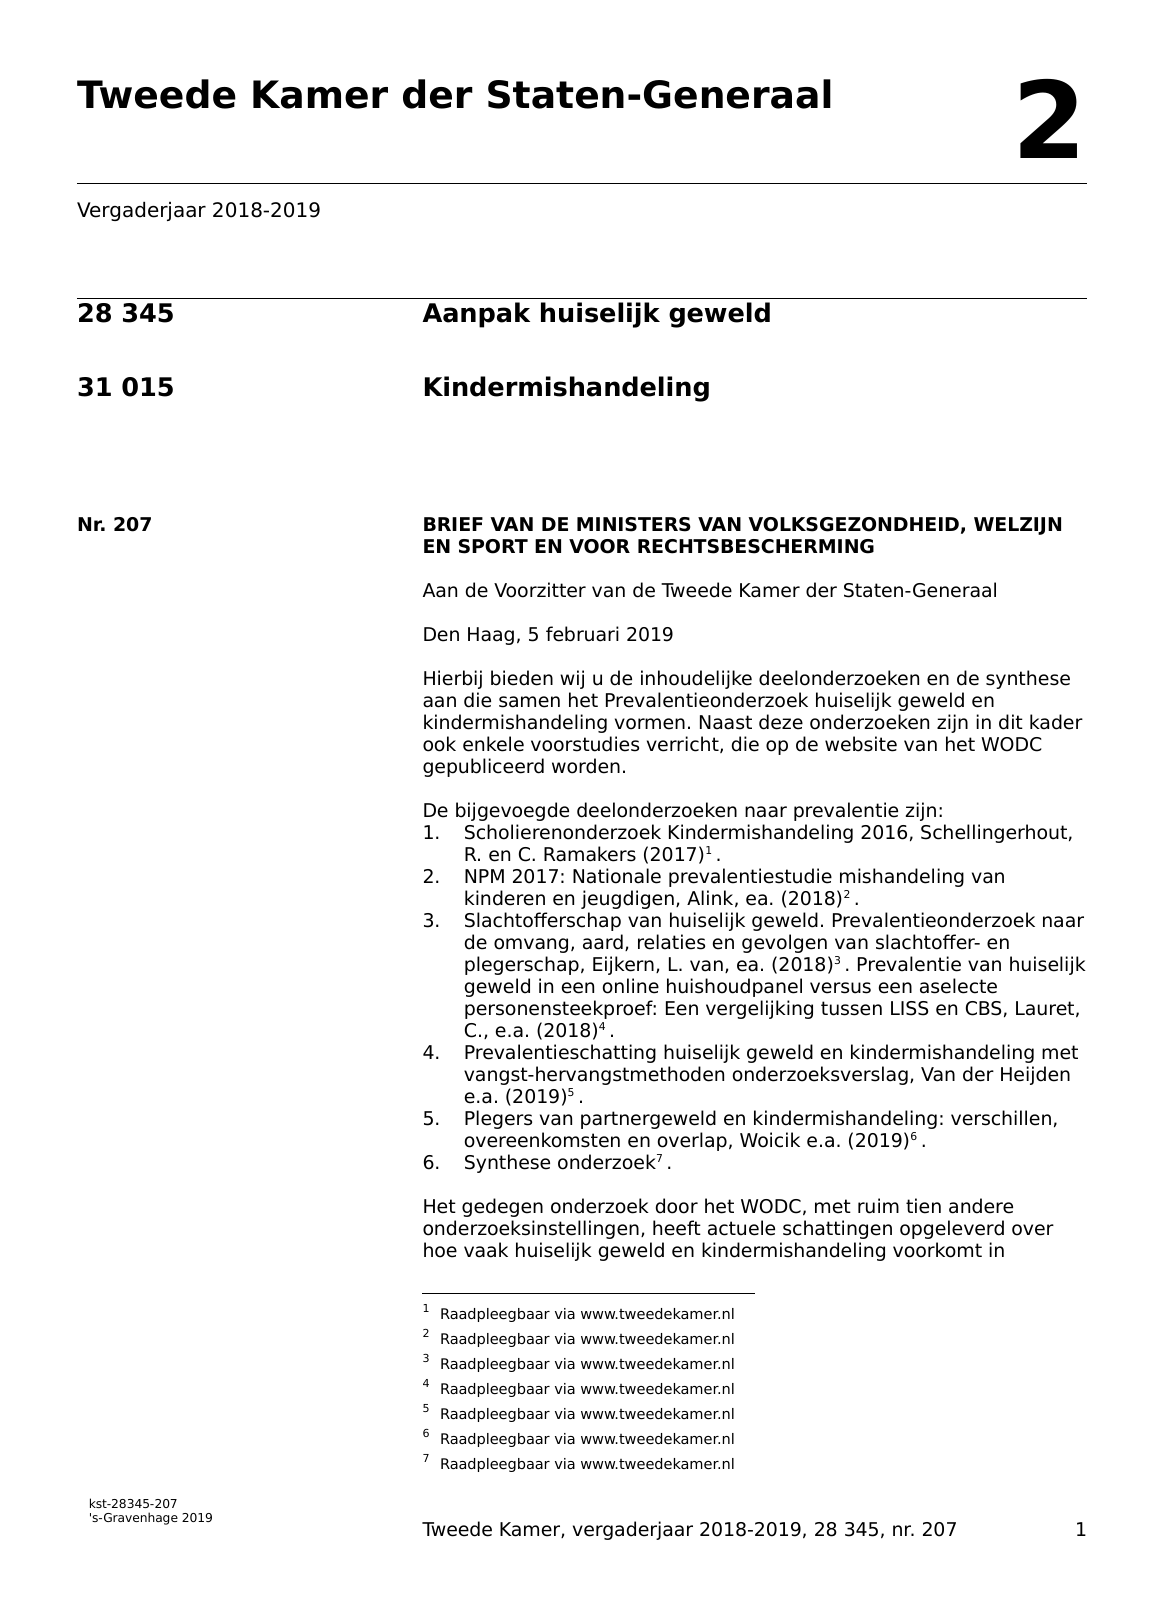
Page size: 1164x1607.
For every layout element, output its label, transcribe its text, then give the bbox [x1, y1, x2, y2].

subtitle 28 345 Aanpak huiselijk geweld [77, 299, 1087, 329]
text Den Haag, 5 februari 2019 [422, 624, 1087, 646]
text 's-Gravenhage 2019 [88, 1511, 323, 1525]
subtitle 31 015 Kindermishandeling [77, 373, 1087, 403]
text 2. NPM 2017: Nationale prevalentiestudie mishandeling van kinderen en jeugdigen, Alink, ea. (2018). [422, 866, 1087, 910]
text Raadpleegbaar via www.tweedekamer.nl [422, 1452, 1087, 1474]
text Hierbij bieden wij u de inhoudelijke deelonderzoeken en de synthese aan die samen het Prevalentieonderzoek huiselijk geweld en kindermishandeling vormen. Naast deze onderzoeken zijn in dit kader ook enkele voorstudies verricht, die op de website van het WODC gepubliceerd worden. [422, 668, 1087, 778]
table_header Tweede Kamer der Staten-Generaal [77, 59, 886, 183]
text Raadpleegbaar via www.tweedekamer.nl [422, 1402, 1087, 1424]
text Raadpleegbaar via www.tweedekamer.nl [422, 1352, 1087, 1374]
table_header 2 [886, 59, 1087, 183]
text 5. Plegers van partnergeweld en kindermishandeling: verschillen, overeenkomsten en overlap, Woicik e.a. (2019). [422, 1108, 1087, 1152]
text Aan de Voorzitter van de Tweede Kamer der Staten-Generaal [422, 580, 1087, 602]
text 6. Synthese onderzoek. [422, 1152, 1087, 1174]
text Het gedegen onderzoek door het WODC, met ruim tien andere onderzoeksinstellingen, heeft actuele schattingen opgeleverd over hoe vaak huiselijk geweld en kindermishandeling voorkomt in [422, 1196, 1087, 1262]
text kst-28345-207 [88, 1497, 323, 1511]
text 4. Prevalentieschatting huiselijk geweld en kindermishandeling met vangst-hervangstmethoden onderzoeksverslag, Van der Heijden e.a. (2019). [422, 1042, 1087, 1108]
text Raadpleegbaar via www.tweedekamer.nl [422, 1327, 1087, 1349]
text Raadpleegbaar via www.tweedekamer.nl [422, 1302, 1087, 1324]
text 1. Scholierenonderzoek Kindermishandeling 2016, Schellingerhout, R. en C. Ramakers (2017). [422, 822, 1087, 866]
subtitle Nr. 207 BRIEF VAN DE MINISTERS VAN VOLKSGEZONDHEID, WELZIJN EN SPORT EN VOOR RECHTSBESCHERMING [77, 514, 1087, 558]
table_cell Vergaderjaar 2018-2019 [77, 184, 1087, 298]
text Raadpleegbaar via www.tweedekamer.nl [422, 1377, 1087, 1399]
text De bijgevoegde deelonderzoeken naar prevalentie zijn: [422, 800, 1087, 822]
text Raadpleegbaar via www.tweedekamer.nl [422, 1427, 1087, 1449]
text 3. Slachtofferschap van huiselijk geweld. Prevalentieonderzoek naar de omvang, aard, relaties en gevolgen van slachtoffer- en plegerschap, Eijkern, L. van, ea. (2018). Prevalentie van huiselijk geweld in een online huishoudpanel versus een aselecte personensteekproef: Een vergelijking tussen LISS en CBS, Lauret, C., e.a. (2018). [422, 910, 1087, 1042]
